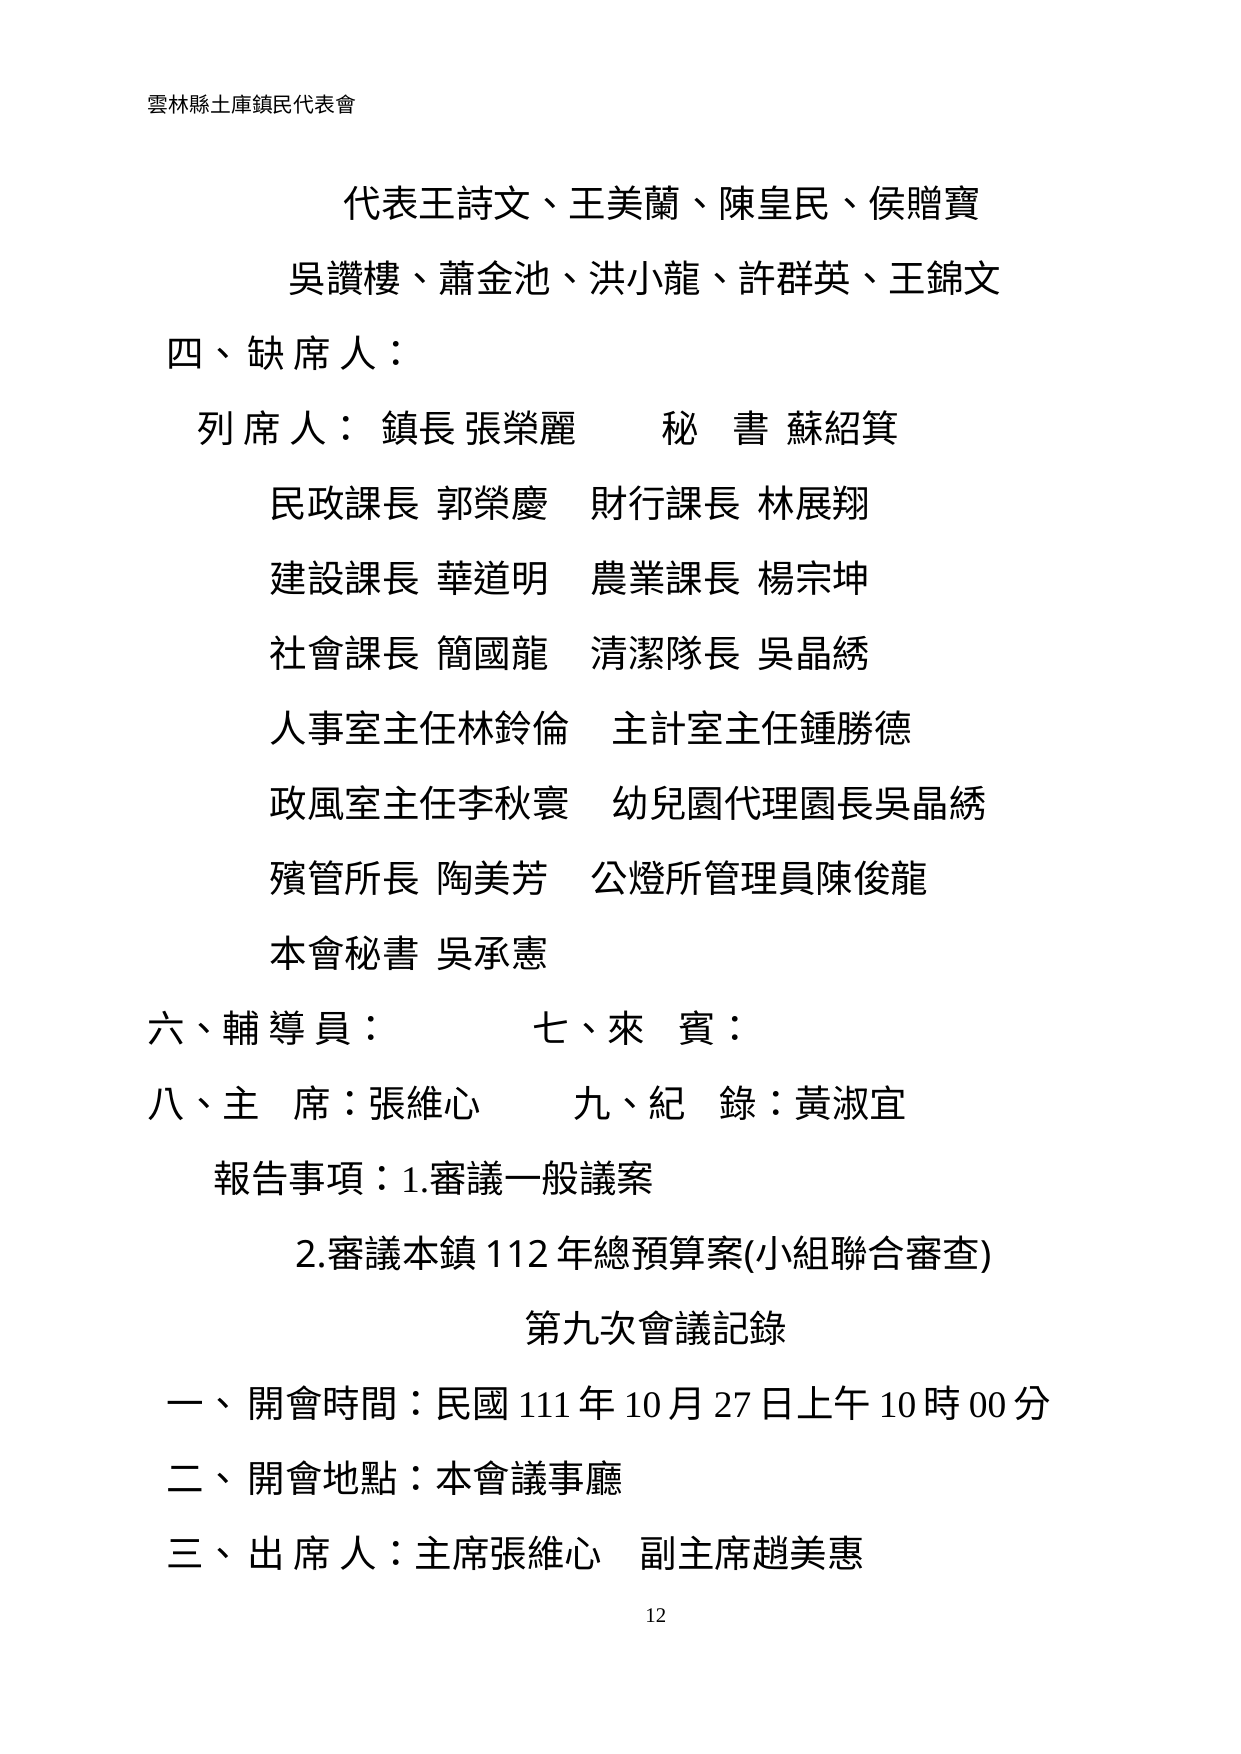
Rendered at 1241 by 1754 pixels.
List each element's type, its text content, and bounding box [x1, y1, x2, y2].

text 吳讚樓、蕭金池、洪小龍、許群英、王錦文 [148, 239, 1163, 314]
text 八、主 席：張維心 九、紀 錄：黃淑宜 [148, 1064, 1163, 1139]
list 出 席 人：主席張維心 副主席趙美惠 [166, 1514, 1163, 1589]
list 列 席 人： 鎮長 張榮麗 秘 書 蘇紹箕 [198, 389, 1163, 464]
text 民政課長 郭榮慶 財行課長 林展翔 [148, 464, 1163, 539]
text 本會秘書 吳承憲 [148, 914, 1163, 989]
list 缺 席 人： [166, 314, 1163, 389]
text 六、輔 導 員： 七、來 賓： [148, 989, 1163, 1064]
text 政風室主任李秋寰 幼兒園代理園長吳晶綉 [148, 764, 1163, 839]
list 2.審議本鎮112年總預算案(小組聯合審查) [198, 1214, 1163, 1289]
text 社會課長 簡國龍 清潔隊長 吳晶綉 [148, 614, 1163, 689]
text 第九次會議記錄 [148, 1289, 1163, 1364]
text 代表王詩文、王美蘭、陳皇民、侯贈寶 [148, 164, 1163, 239]
text 報告事項：1.審議一般議案 [148, 1139, 1163, 1214]
text 建設課長 華道明 農業課長 楊宗坤 [148, 539, 1163, 614]
list 開會地點：本會議事廳 [166, 1439, 1163, 1514]
text 人事室主任林鈴倫 主計室主任鍾勝德 [148, 689, 1163, 764]
list 開會時間：民國111年10月27日上午10時00分 [166, 1364, 1163, 1439]
text 殯管所長 陶美芳 公燈所管理員陳俊龍 [148, 839, 1163, 914]
